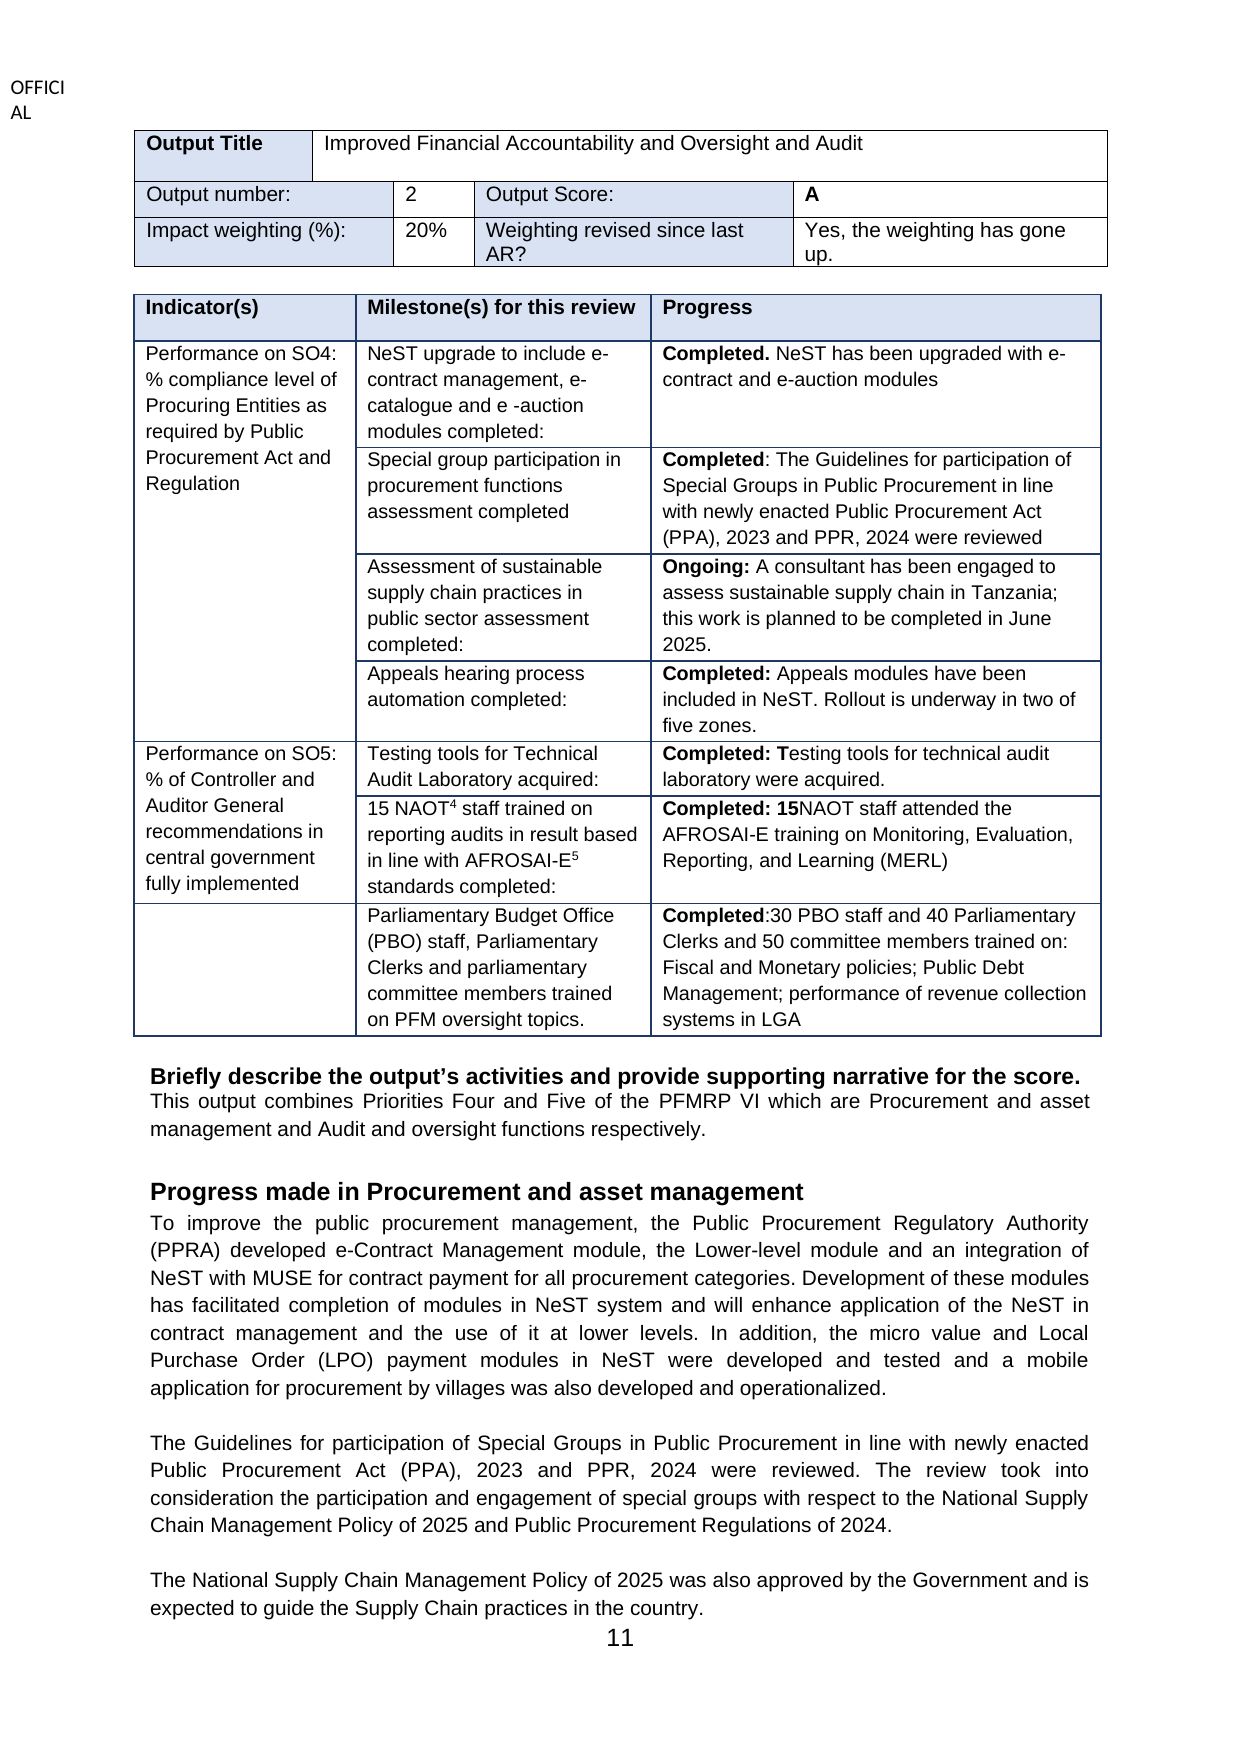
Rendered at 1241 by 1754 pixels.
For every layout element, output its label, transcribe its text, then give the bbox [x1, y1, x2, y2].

table_cell 20% [394, 218, 474, 266]
table_cell Special group participation in procurement functions assessment completed [357, 448, 650, 553]
table_cell Assessment of sustainable supply chain practices in public sector assessment completed: [357, 555, 650, 660]
text To improve the public procurement management, the Public Procurement Regulatory Authority (PPRA) developed e-Contract Management module, the Lower-level module and an integration of NeST with MUSE for contract payment for all procurement categories. Development of these modules has facilitated completion of modules in NeST system and will enhance application of the NeST in contract management and the use of it at lower levels. In addition, the micro value and Local Purchase Order (LPO) payment modules in NeST were developed and tested and a mobile application for procurement by villages was also developed and operationalized. [150, 1210, 1090, 1399]
table_header Milestone(s) for this review [357, 295, 650, 340]
table_cell Impact weighting (%): [135, 218, 393, 266]
table_header Improved Financial Accountability and Oversight and Audit [313, 131, 1107, 181]
table_cell Output Score: [475, 182, 793, 217]
table_cell Completed: The Guidelines for participation of Special Groups in Public Procurement in line with newly enacted Public Procurement Act (PPA), 2023 and PPR, 2024 were reviewed [652, 448, 1100, 553]
table_cell Testing tools for Technical Audit Laboratory acquired: [357, 742, 650, 795]
table_cell 2 [394, 182, 474, 217]
text The National Supply Chain Management Policy of 2025 was also approved by the Government and is expected to guide the Supply Chain practices in the country. [150, 1568, 1090, 1619]
table_cell [135, 904, 355, 1035]
table_cell 15 NAOT4 staff trained on reporting audits in result based in line with AFROSAI-E5 standards completed: [357, 797, 650, 902]
table_cell Ongoing: A consultant has been engaged to assess sustainable supply chain in Tanzania; this work is planned to be completed in June 2025. [652, 555, 1100, 660]
table_cell Completed:30 PBO staff and 40 Parliamentary Clerks and 50 committee members trained on: Fiscal and Monetary policies; Public Debt Management; performance of revenue collection systems in LGA [652, 904, 1100, 1035]
table_cell Performance on SO4: % compliance level of Procuring Entities as required by Public Procurement Act and Regulation [135, 342, 355, 741]
table_cell Yes, the weighting has gone up. [794, 218, 1107, 266]
text Progress made in Procurement and asset management [150, 1177, 1090, 1206]
table_cell Completed: Appeals modules have been included in NeST. Rollout is underway in two of five zones. [652, 662, 1100, 741]
table_cell Completed: Testing tools for technical audit laboratory were acquired. [652, 742, 1100, 795]
text This output combines Priorities Four and Five of the PFMRP VI which are Procurement and asset management and Audit and oversight functions respectively. [150, 1089, 1090, 1141]
table_cell Parliamentary Budget Office (PBO) staff, Parliamentary Clerks and parliamentary committee members trained on PFM oversight topics. [357, 904, 650, 1035]
table_cell A [794, 182, 1107, 217]
table_header Progress [652, 295, 1100, 340]
text The Guidelines for participation of Special Groups in Public Procurement in line with newly enacted Public Procurement Act (PPA), 2023 and PPR, 2024 were reviewed. The review took into consideration the participation and engagement of special groups with respect to the National Supply Chain Management Policy of 2025 and Public Procurement Regulations of 2024. [150, 1430, 1090, 1537]
table_cell Performance on SO5: % of Controller and Auditor General recommendations in central government fully implemented [135, 742, 355, 902]
table_cell NeST upgrade to include e-contract management, e-catalogue and e -auction modules completed: [357, 342, 650, 447]
table_cell Completed. NeST has been upgraded with e-contract and e-auction modules [652, 342, 1100, 447]
table_cell Weighting revised since last AR? [475, 218, 793, 266]
table_header Indicator(s) [135, 295, 355, 340]
table_cell Completed: 15NAOT staff attended the AFROSAI-E training on Monitoring, Evaluation, Reporting, and Learning (MERL) [652, 797, 1100, 902]
text Briefly describe the output’s activities and provide supporting narrative for the score. [150, 1063, 1090, 1089]
table_header Output Title [135, 131, 312, 181]
table_cell Appeals hearing process automation completed: [357, 662, 650, 741]
table_cell Output number: [135, 182, 393, 217]
